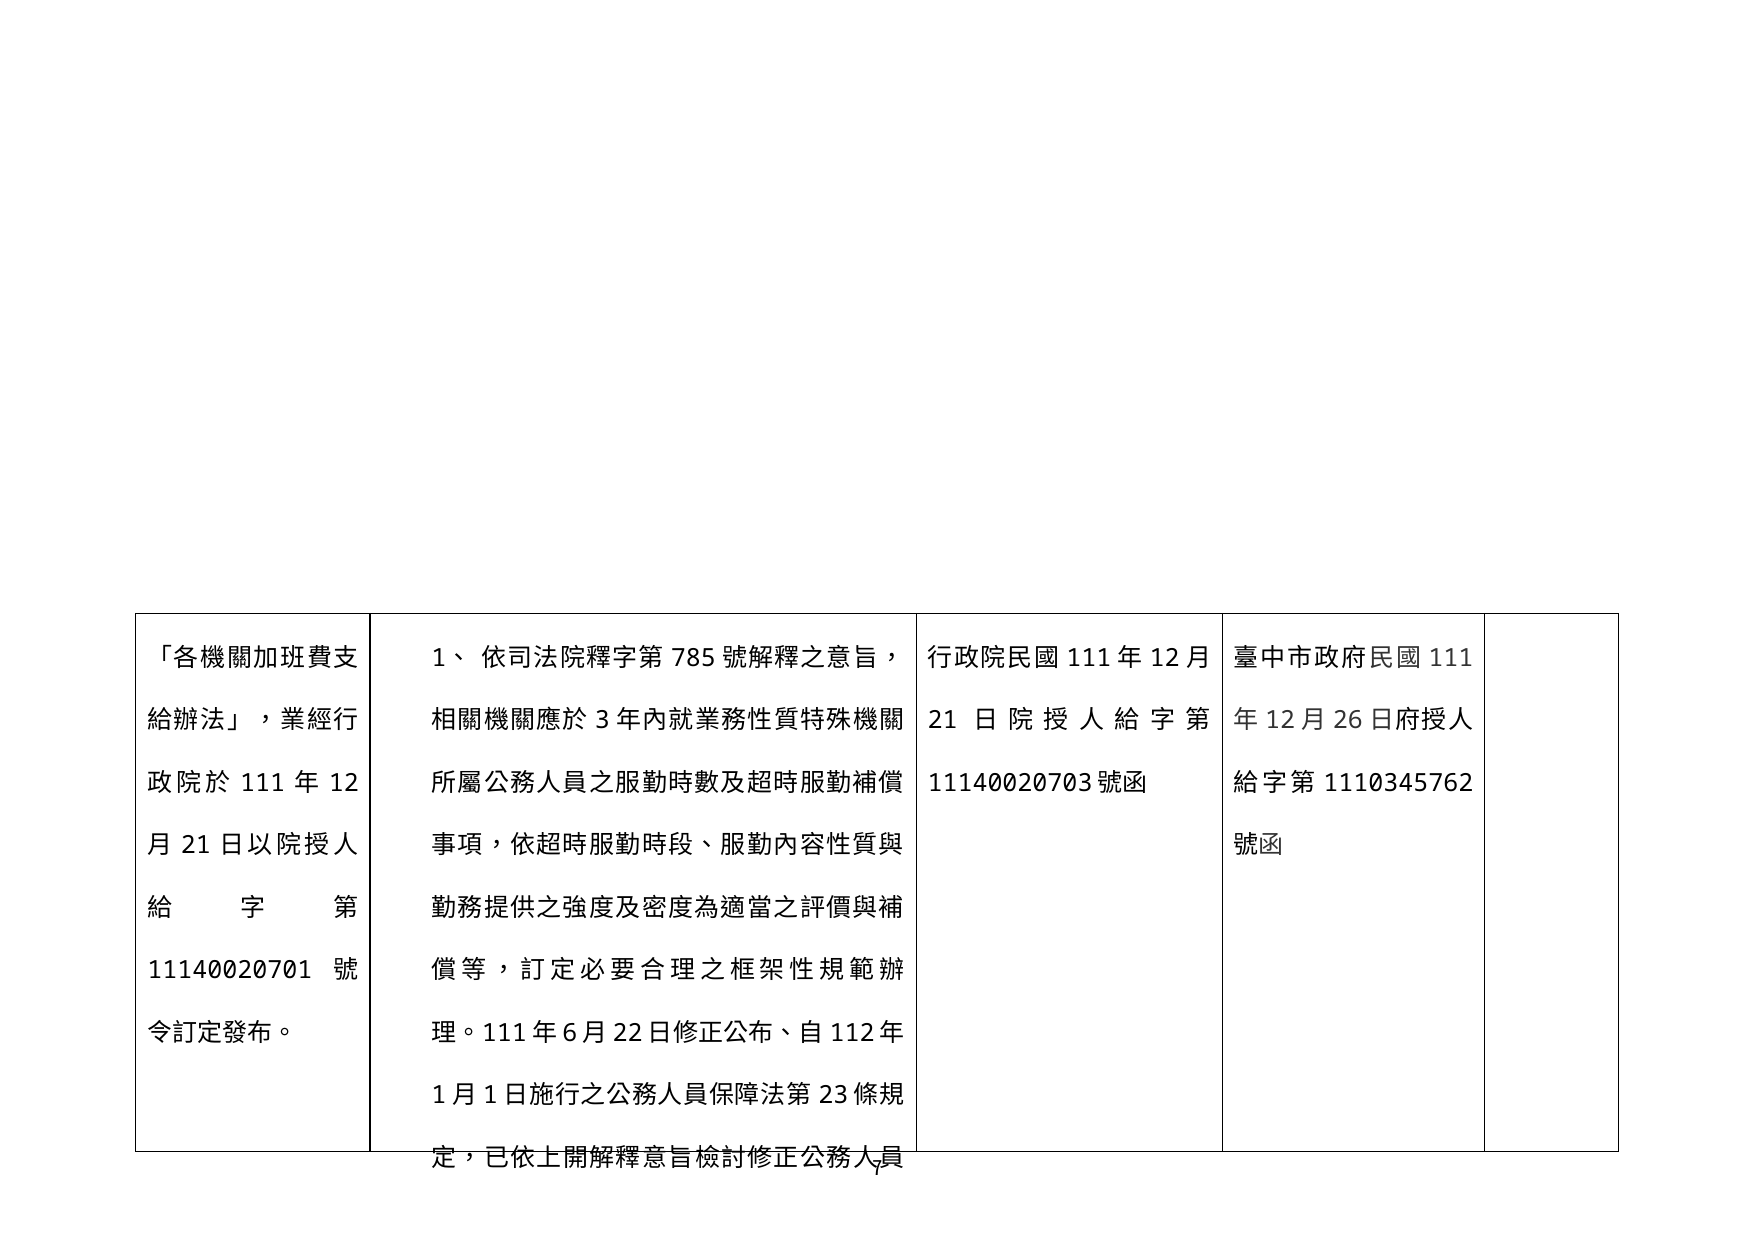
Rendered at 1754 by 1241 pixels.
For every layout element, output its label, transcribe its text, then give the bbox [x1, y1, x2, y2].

table_cell [1485, 614, 1618, 1151]
table_cell 依司法院釋字第785號解釋之意旨，相關機關應於3年內就業務性質特殊機關所屬公務人員之服勤時數及超時服勤補償事項，依超時服勤時段、服勤內容性質與勤務提供之強度及密度為適當之評價與補償等，訂定必要合理之框架性規範辦理。111年6月22日修正公布、自112年1月1日施行之公務人員保障法第23條規定，已依上開解釋意旨檢討修正公務人員加班定義及加班補償方式相關規定，其中第5項前段規定加班費支給基準、加班補償評價換算基準之級距與下限、補休假期限及其他相關事項，由行政院定之。爰訂定「各機關加班費支給辦法」。 本次訂定條文，主要要點如下： 加班費支給基準、評價換算基準之級距及下限。(第4條) 加班費支領時數及數額上限。(第5條) 加班核給補休假時數之計算方式及補休假期限。(第6條) 各機關人員於一定期間辦理特定業務或特殊情形之加班，以其他方式計算金錢補償較適當者，得依行政院核定之金錢給付規定補償。(第9條) [371, 614, 916, 1151]
table_cell 行政院民國111年12月21日院授人給字第11140020703號函 [917, 614, 1222, 1151]
table_cell 「各機關加班費支給辦法」，業經行政院於111年12月21日以院授人給字第11140020701號令訂定發布。 [136, 614, 369, 1151]
table_cell 臺中市政府民國111年12月26日府授人給字第1110345762號函 [1223, 614, 1484, 1151]
